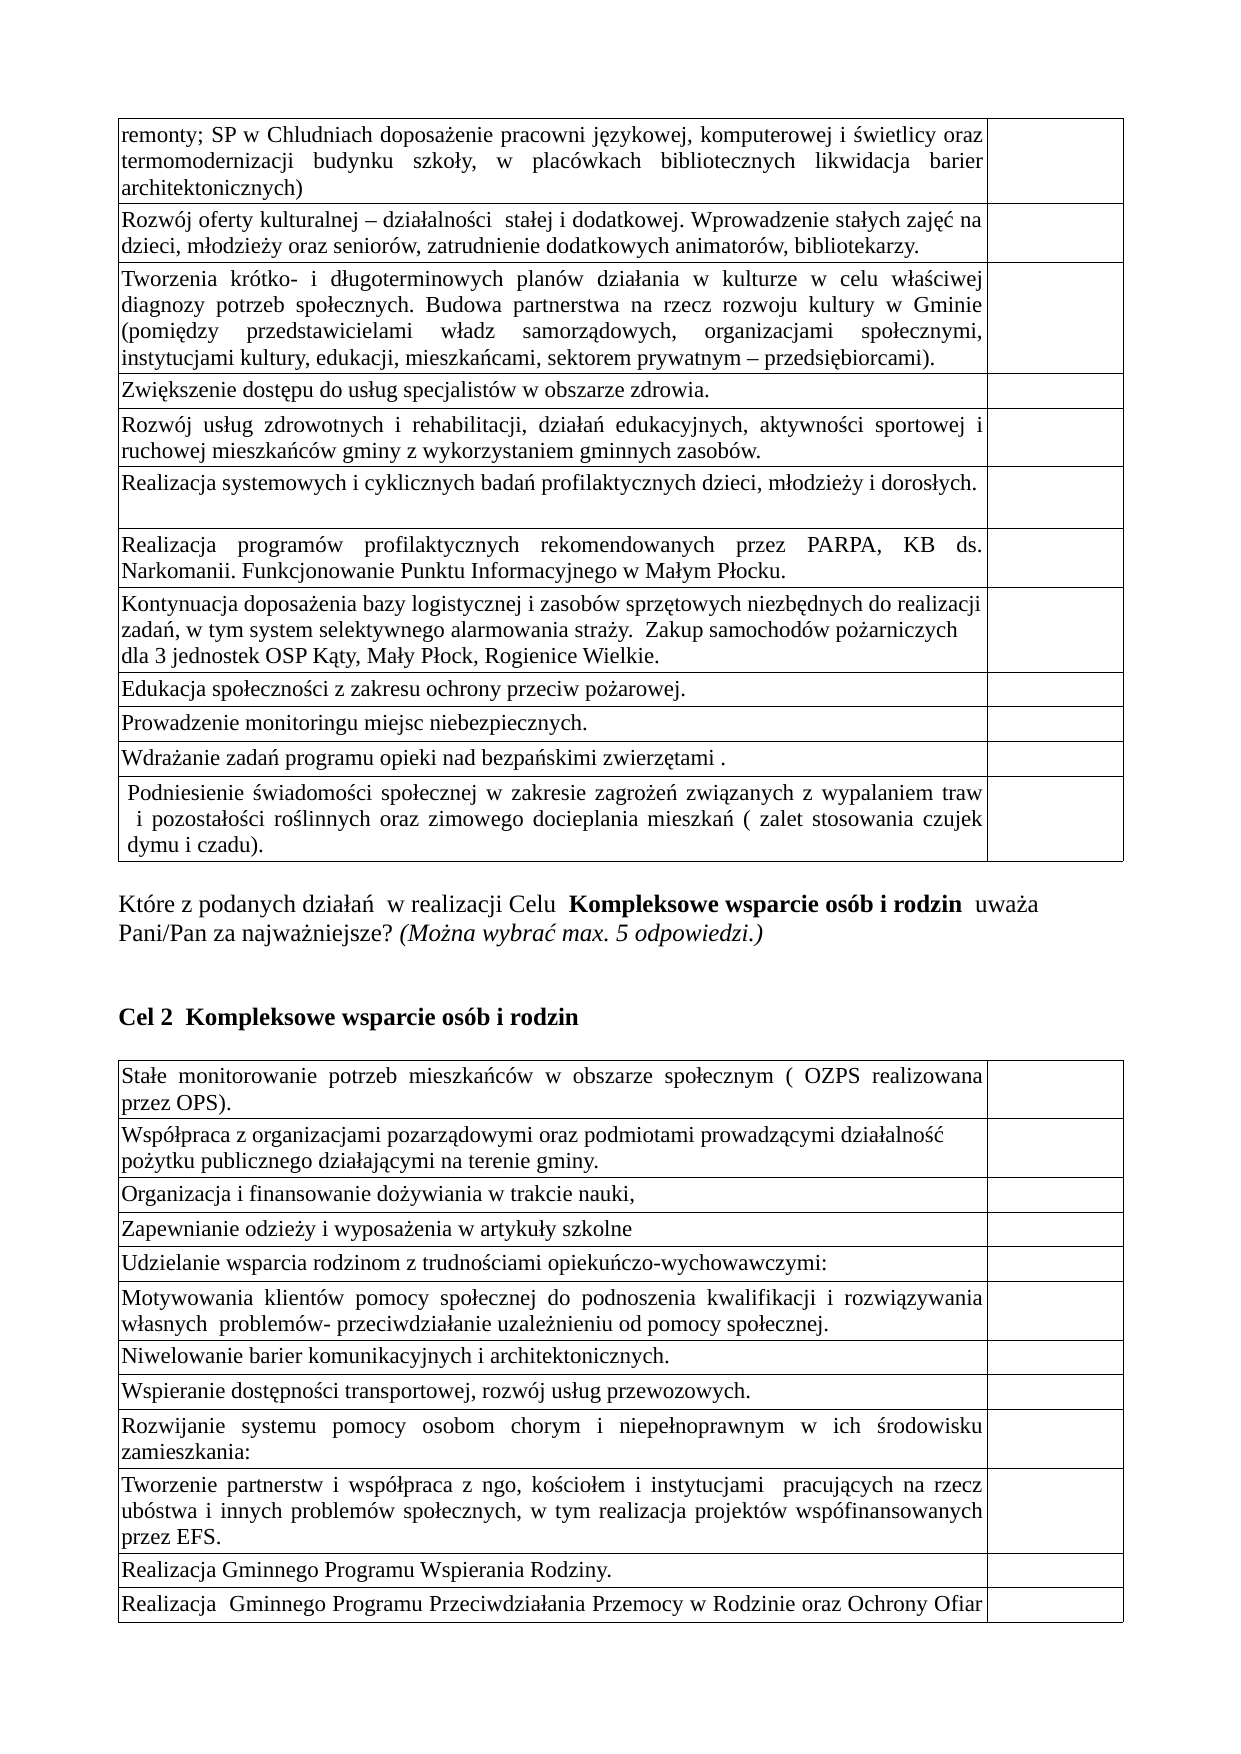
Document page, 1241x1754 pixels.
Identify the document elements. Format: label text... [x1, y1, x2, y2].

table_cell [988, 1341, 1123, 1374]
table_cell [988, 204, 1123, 262]
table_cell [988, 588, 1123, 672]
table_cell [988, 1410, 1123, 1468]
table_cell Wdrażanie zadań programu opieki nad bezpańskimi zwierzętami . [119, 742, 987, 776]
table_cell Motywowania klientów pomocy społecznej do podnoszenia kwalifikacji i rozwiązywania własnych problemów- przeciwdziałanie uzależnieniu od pomocy społecznej. [119, 1282, 987, 1339]
table_cell [988, 777, 1123, 861]
table_cell Wspieranie dostępności transportowej, rozwój usług przewozowych. [119, 1375, 987, 1409]
text Cel 2 Kompleksowe wsparcie osób i rodzin [118, 1002, 1122, 1031]
table_cell [988, 263, 1123, 373]
table_cell [988, 467, 1123, 528]
table_cell Realizacja Gminnego Programu Przeciwdziałania Przemocy w Rodzinie oraz Ochrony Ofiar [119, 1588, 987, 1622]
table_cell Tworzenia krótko- i długoterminowych planów działania w kulturze w celu właściwej diagnozy potrzeb społecznych. Budowa partnerstwa na rzecz rozwoju kultury w Gminie (pomiędzy przedstawicielami władz samorządowych, organizacjami społecznymi, instytucjami kultury, edukacji, mieszkańcami, sektorem prywatnym – przedsiębiorcami). [119, 263, 987, 373]
table_cell [988, 1588, 1123, 1622]
table_cell Edukacja społeczności z zakresu ochrony przeciw pożarowej. [119, 673, 987, 706]
table_cell Kontynuacja doposażenia bazy logistycznej i zasobów sprzętowych niezbędnych do realizacji zadań, w tym system selektywnego alarmowania straży. Zakup samochodów pożarniczych dla 3 jednostek OSP Kąty, Mały Płock, Rogienice Wielkie. [119, 588, 987, 672]
table_cell Zwiększenie dostępu do usług specjalistów w obszarze zdrowia. [119, 374, 987, 408]
table_cell Rozwój usług zdrowotnych i rehabilitacji, działań edukacyjnych, aktywności sportowej i ruchowej mieszkańców gminy z wykorzystaniem gminnych zasobów. [119, 409, 987, 466]
table_cell [988, 529, 1123, 587]
table_cell Realizacja programów profilaktycznych rekomendowanych przez PARPA, KB ds. Narkomanii. Funkcjonowanie Punktu Informacyjnego w Małym Płocku. [119, 529, 987, 587]
table_cell Tworzenie partnerstw i współpraca z ngo, kościołem i instytucjami pracujących na rzecz ubóstwa i innych problemów społecznych, w tym realizacja projektów wspófinansowanych przez EFS. [119, 1469, 987, 1553]
table_cell Współpraca z organizacjami pozarządowymi oraz podmiotami prowadzącymi działalność pożytku publicznego działającymi na terenie gminy. [119, 1119, 987, 1177]
table_cell [988, 673, 1123, 706]
table_cell [988, 1554, 1123, 1587]
table_cell [988, 119, 1123, 203]
table_cell [988, 707, 1123, 741]
table_cell [988, 1375, 1123, 1409]
table_cell [988, 1178, 1123, 1212]
table_cell [988, 409, 1123, 466]
list Które z podanych działań w realizacji Celu Kompleksowe wsparcie osób i rodzin uważa Pani/Pan za najważniejsze? (Można wybrać max. 5 odpowiedzi.) [83, 889, 1122, 947]
table_cell Podniesienie świadomości społecznej w zakresie zagrożeń związanych z wypalaniem traw i pozostałości roślinnych oraz zimowego docieplania mieszkań ( zalet stosowania czujek dymu i czadu). [119, 777, 987, 861]
table_cell [988, 1282, 1123, 1339]
table_cell [988, 1247, 1123, 1281]
table_cell [988, 1469, 1123, 1553]
table_cell Realizacja Gminnego Programu Wspierania Rodziny. [119, 1554, 987, 1587]
table_header [988, 1061, 1123, 1118]
table_cell Niwelowanie barier komunikacyjnych i architektonicznych. [119, 1341, 987, 1374]
table_cell remonty; SP w Chludniach doposażenie pracowni językowej, komputerowej i świetlicy oraz termomodernizacji budynku szkoły, w placówkach bibliotecznych likwidacja barier architektonicznych) [119, 119, 987, 203]
table_cell [988, 374, 1123, 408]
table_cell [988, 742, 1123, 776]
table_cell Zapewnianie odzieży i wyposażenia w artykuły szkolne [119, 1213, 987, 1246]
table_header Stałe monitorowanie potrzeb mieszkańców w obszarze społecznym ( OZPS realizowana przez OPS). [119, 1061, 987, 1118]
table_cell Rozwijanie systemu pomocy osobom chorym i niepełnoprawnym w ich środowisku zamieszkania: [119, 1410, 987, 1468]
table_cell [988, 1119, 1123, 1177]
table_cell [988, 1213, 1123, 1246]
table_cell Realizacja systemowych i cyklicznych badań profilaktycznych dzieci, młodzieży i dorosłych. [119, 467, 987, 528]
table_cell Rozwój oferty kulturalnej – działalności stałej i dodatkowej. Wprowadzenie stałych zajęć na dzieci, młodzieży oraz seniorów, zatrudnienie dodatkowych animatorów, bibliotekarzy. [119, 204, 987, 262]
table_cell Udzielanie wsparcia rodzinom z trudnościami opiekuńczo-wychowawczymi: [119, 1247, 987, 1281]
table_cell Prowadzenie monitoringu miejsc niebezpiecznych. [119, 707, 987, 741]
table_cell Organizacja i finansowanie dożywiania w trakcie nauki, [119, 1178, 987, 1212]
